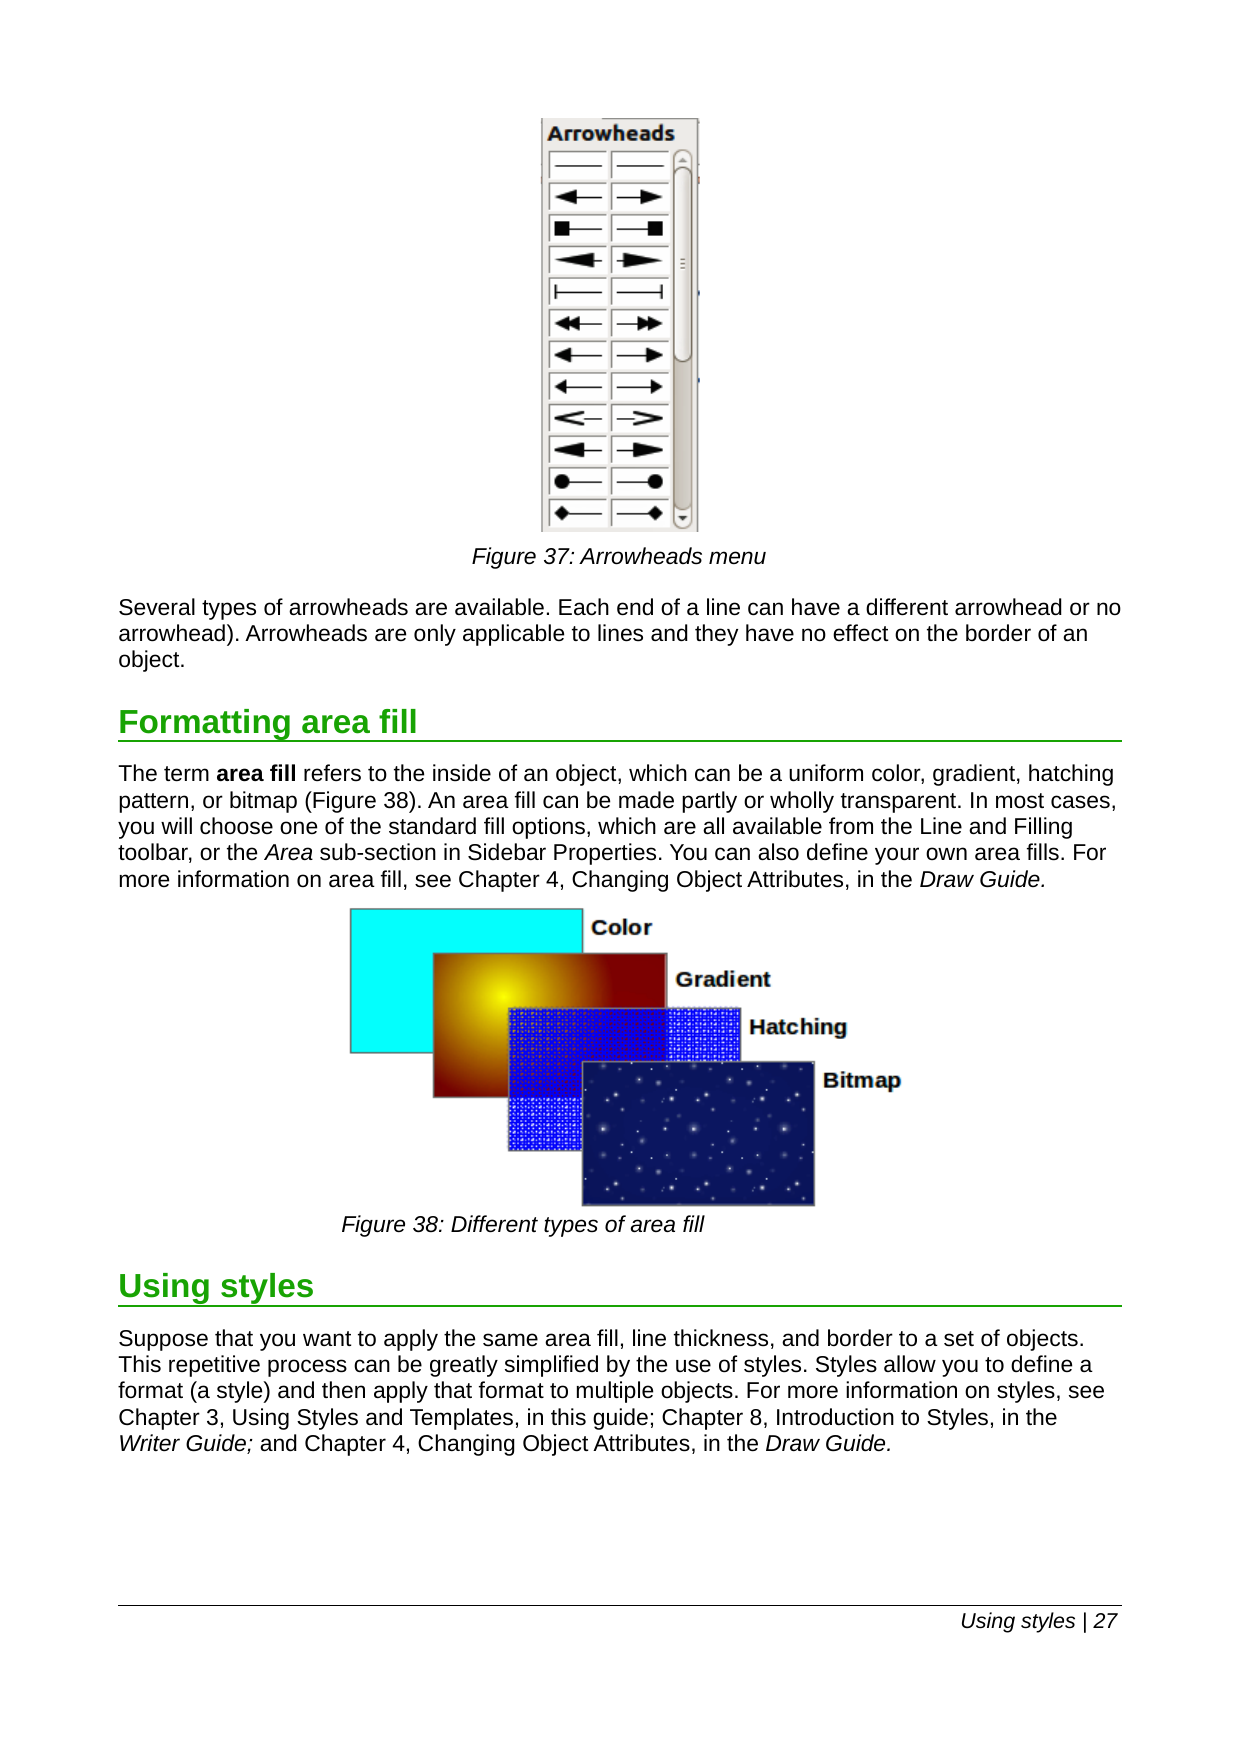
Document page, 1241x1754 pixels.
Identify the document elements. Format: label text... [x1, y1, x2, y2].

subtitle Using styles [118, 1267, 1122, 1305]
text Figure 37: Arrowheads menu [455, 543, 785, 570]
picture [341, 904, 912, 1211]
text Several types of arrowheads are available. Each end of a line can have a different arrowhead or no arrowhead). Arrowheads are only applicable to lines and they have no effect on the border of an object. [118, 593, 1122, 672]
subtitle Formatting area fill [118, 702, 1122, 740]
text Figure 38: Different types of area fill [341, 1211, 911, 1237]
text The term area fill refers to the inside of an object, which can be a uniform color, gradient, hatching pattern, or bitmap (Figure 38). An area fill can be made partly or wholly transparent. In most cases, you will choose one of the standard fill options, which are all available from the Line and Filling toolbar, or the Area sub-section in Sidebar Properties. You can also define your own area fills. For more information on area fill, see Chapter 4, Changing Object Attributes, in the Draw Guide. [118, 760, 1122, 892]
picture [540, 118, 700, 532]
text Suppose that you want to apply the same area fill, line thickness, and border to a set of objects. This repetitive process can be greatly simplified by the use of styles. Styles allow you to define a format (a style) and then apply that format to multiple objects. For more information on styles, see Chapter 3, Using Styles and Templates, in this guide; Chapter 8, Introduction to Styles, in the Writer Guide; and Chapter 4, Changing Object Attributes, in the Draw Guide. [118, 1325, 1122, 1457]
